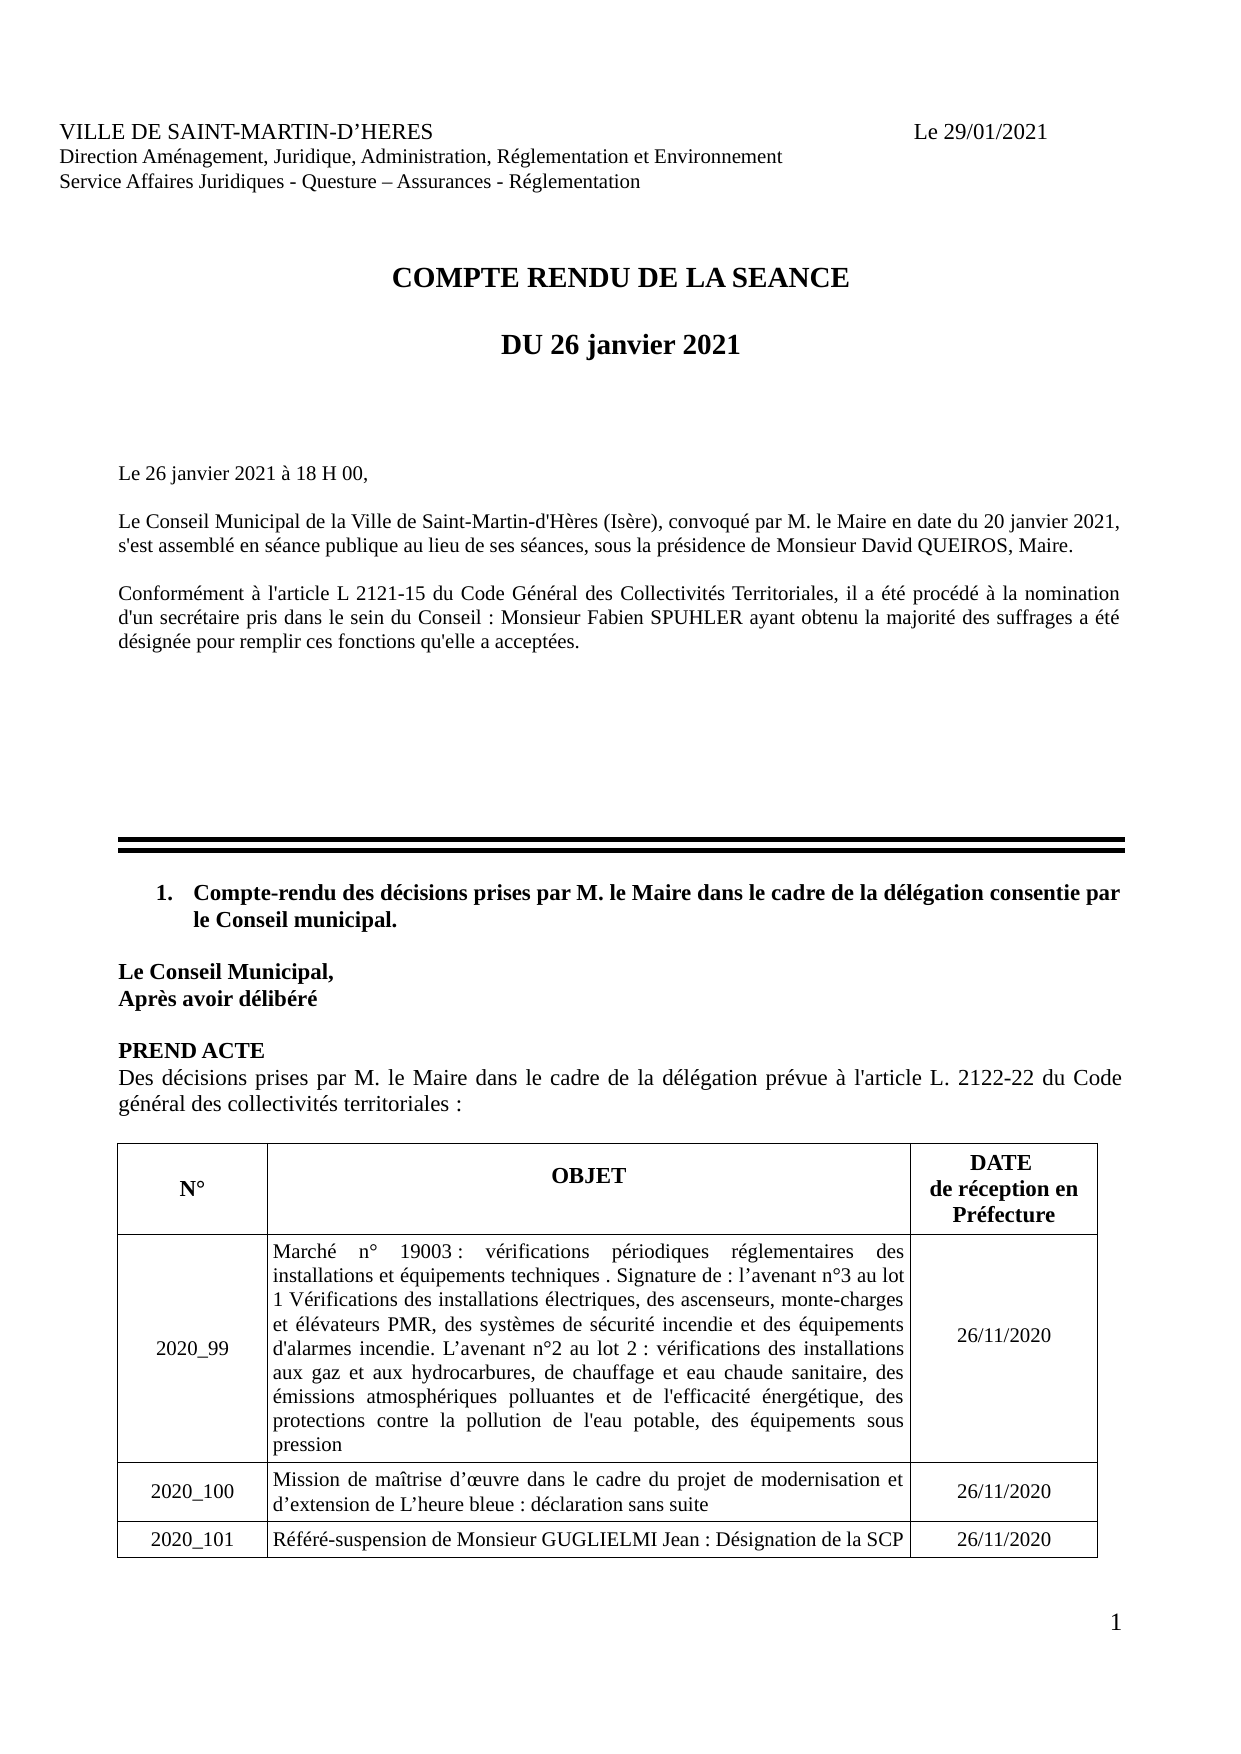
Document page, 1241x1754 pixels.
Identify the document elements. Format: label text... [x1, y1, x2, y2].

table_cell 26/11/2020 [911, 1463, 1097, 1521]
table_cell Marché n° 19003 : vérifications périodiques réglementaires des installations et équipements techniques . Signature de : l’avenant n°3 au lot 1 Vérifications des installations électriques, des ascenseurs, monte-charges et élévateurs PMR, des systèmes de sécurité incendie et des équipements d'alarmes incendie. L’avenant n°2 au lot 2 : vérifications des installations aux gaz et aux hydrocarbures, de chauffage et eau chaude sanitaire, des émissions atmosphériques polluantes et de l'efficacité énergétique, des protections contre la pollution de l'eau potable, des équipements sous pression [268, 1235, 910, 1462]
table_cell 26/11/2020 [911, 1235, 1097, 1462]
text PREND ACTE [118, 1037, 1122, 1064]
text Service Affaires Juridiques - Questure – Assurances - Réglementation [59, 168, 1125, 193]
table_cell Mission de maîtrise d’œuvre dans le cadre du projet de modernisation et d’extension de L’heure bleue : déclaration sans suite [268, 1463, 910, 1521]
table_cell 2020_99 [118, 1235, 267, 1462]
text Conformément à l'article L 2121-15 du Code Général des Collectivités Territoriales, il a été procédé à la nomination d'un secrétaire pris dans le sein du Conseil : Monsieur Fabien SPUHLER ayant obtenu la majorité des suffrages a été désignée pour remplir ces fonctions qu'elle a acceptées. [118, 581, 1122, 653]
table_header OBJET [268, 1144, 910, 1233]
text Le 26 janvier 2021 à 18 H 00, [118, 461, 1122, 485]
text Des décisions prises par M. le Maire dans le cadre de la délégation prévue à l'article L. 2122-22 du Code général des collectivités territoriales : [118, 1064, 1122, 1116]
text Après avoir délibéré [118, 985, 1122, 1011]
subtitle DU 26 janvier 2021 [120, 327, 1122, 360]
table_header N° [118, 1144, 267, 1233]
text Le Conseil Municipal de la Ville de Saint-Martin-d'Hères (Isère), convoqué par M. le Maire en date du 20 janvier 2021, s'est assemblé en séance publique au lieu de ses séances, sous la présidence de Monsieur David QUEIROS, Maire. [118, 509, 1122, 557]
list Compte-rendu des décisions prises par M. le Maire dans le cadre de la délégation consentie par le Conseil municipal. [156, 879, 1122, 932]
subtitle COMPTE RENDU DE LA SEANCE [120, 260, 1122, 293]
table_cell Référé-suspension de Monsieur GUGLIELMI Jean : Désignation de la SCP [268, 1522, 910, 1557]
table_cell 26/11/2020 [911, 1522, 1097, 1557]
text Direction Aménagement, Juridique, Administration, Réglementation et Environnement [59, 144, 1125, 168]
table_cell 2020_100 [118, 1463, 267, 1521]
text Le Conseil Municipal, [118, 958, 1122, 985]
table_header DATE de réception en Préfecture [911, 1144, 1097, 1233]
table_cell 2020_101 [118, 1522, 267, 1557]
text VILLE DE SAINT-MARTIN-D’HERES Le 29/01/2021 [59, 118, 1125, 144]
